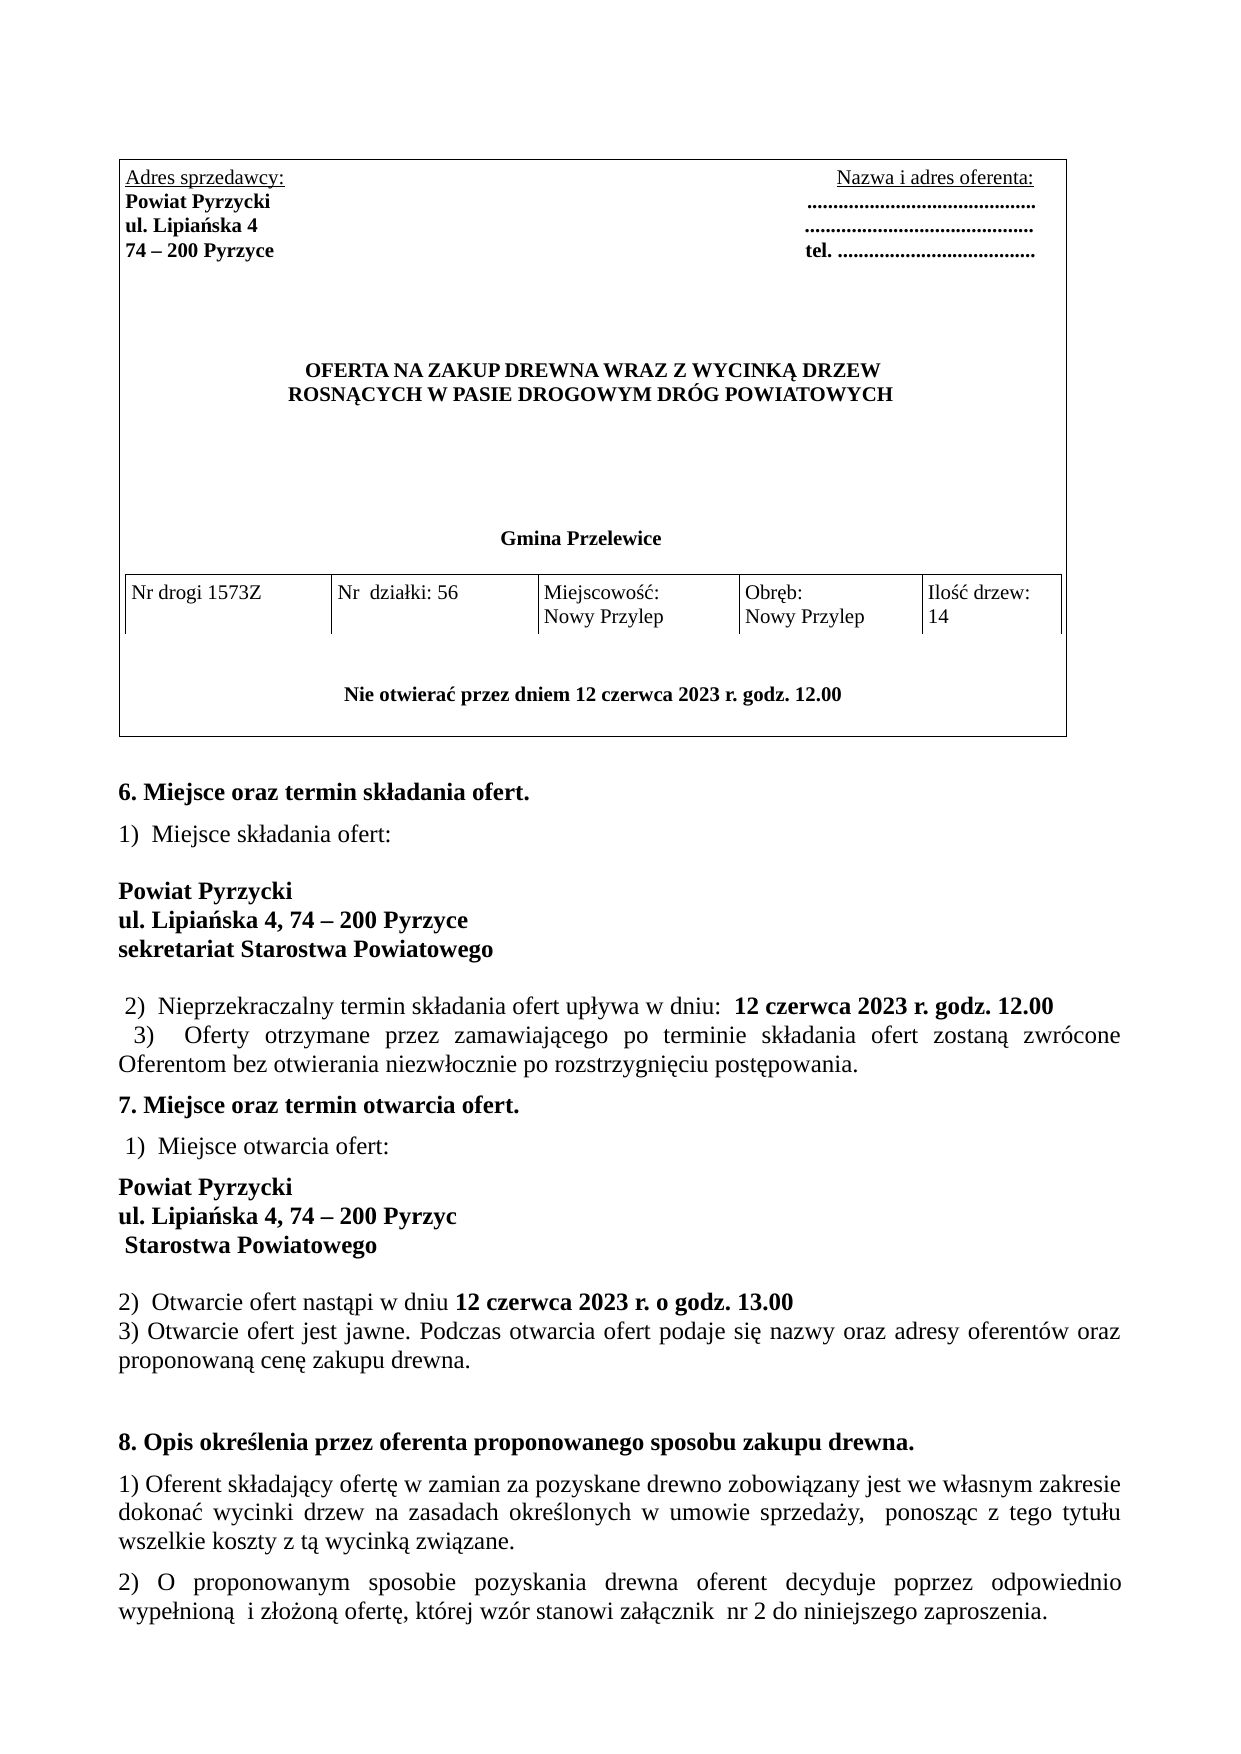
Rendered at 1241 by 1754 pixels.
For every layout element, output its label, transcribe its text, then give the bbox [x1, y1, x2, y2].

text Powiat Pyrzycki [118, 876, 1122, 905]
text Starostwa Powiatowego [118, 1230, 1122, 1259]
text 2) Otwarcie ofert nastąpi w dniu 12 czerwca 2023 r. o godz. 13.00 [118, 1287, 1122, 1316]
table_header Ilość drzew: 14 [923, 575, 1061, 634]
table_header Nr działki: 56 [332, 575, 538, 634]
table_header Adres sprzedawcy: Nazwa i adres oferenta: Powiat Pyrzycki ............................................ ul. Lipiańska 4 ............................................ 74 – 200 Pyrzyce tel. ...................................... OFERTA NA ZAKUP DREWNA WRAZ Z WYCINKĄ DRZEW ROSNĄCYCH W PASIE DROGOWYM DRÓG POWIATOWYCH Gmina Przelewice Nie otwierać przez dniem 12 czerwca 2023 r. godz. 12.00 [120, 160, 1066, 736]
text 1) Miejsce otwarcia ofert: [118, 1131, 1122, 1160]
text ul. Lipiańska 4, 74 – 200 Pyrzyc [118, 1201, 1122, 1230]
text Powiat Pyrzycki [118, 1172, 1122, 1201]
table_header Nr drogi 1573Z [126, 575, 331, 634]
text 3) Otwarcie ofert jest jawne. Podczas otwarcia ofert podaje się nazwy oraz adresy oferentów oraz proponowaną cenę zakupu drewna. [118, 1316, 1122, 1374]
text 1) Oferent składający ofertę w zamian za pozyskane drewno zobowiązany jest we własnym zakresie dokonać wycinki drzew na zasadach określonych w umowie sprzedaży, ponosząc z tego tytułu wszelkie koszty z tą wycinką związane. [118, 1469, 1122, 1555]
table_header Miejscowość: Nowy Przylep [539, 575, 739, 634]
text 3) Oferty otrzymane przez zamawiającego po terminie składania ofert zostaną zwrócone Oferentom bez otwierania niezwłocznie po rozstrzygnięciu postępowania. [118, 1020, 1122, 1077]
text 8. Opis określenia przez oferenta proponowanego sposobu zakupu drewna. [118, 1427, 1122, 1456]
text 6. Miejsce oraz termin składania ofert. [118, 777, 1122, 806]
text 2) Nieprzekraczalny termin składania ofert upływa w dniu: 12 czerwca 2023 r. godz. 12.00 [118, 991, 1122, 1020]
text sekretariat Starostwa Powiatowego [118, 934, 1122, 962]
table_header Obręb: Nowy Przylep [740, 575, 922, 634]
text ul. Lipiańska 4, 74 – 200 Pyrzyce [118, 905, 1122, 934]
text 7. Miejsce oraz termin otwarcia ofert. [118, 1090, 1122, 1119]
text 2) O proponowanym sposobie pozyskania drewna oferent decyduje poprzez odpowiednio wypełnioną i złożoną ofertę, której wzór stanowi załącznik nr 2 do niniejszego zaproszenia. [118, 1567, 1122, 1625]
text 1) Miejsce składania ofert: [118, 819, 1122, 847]
